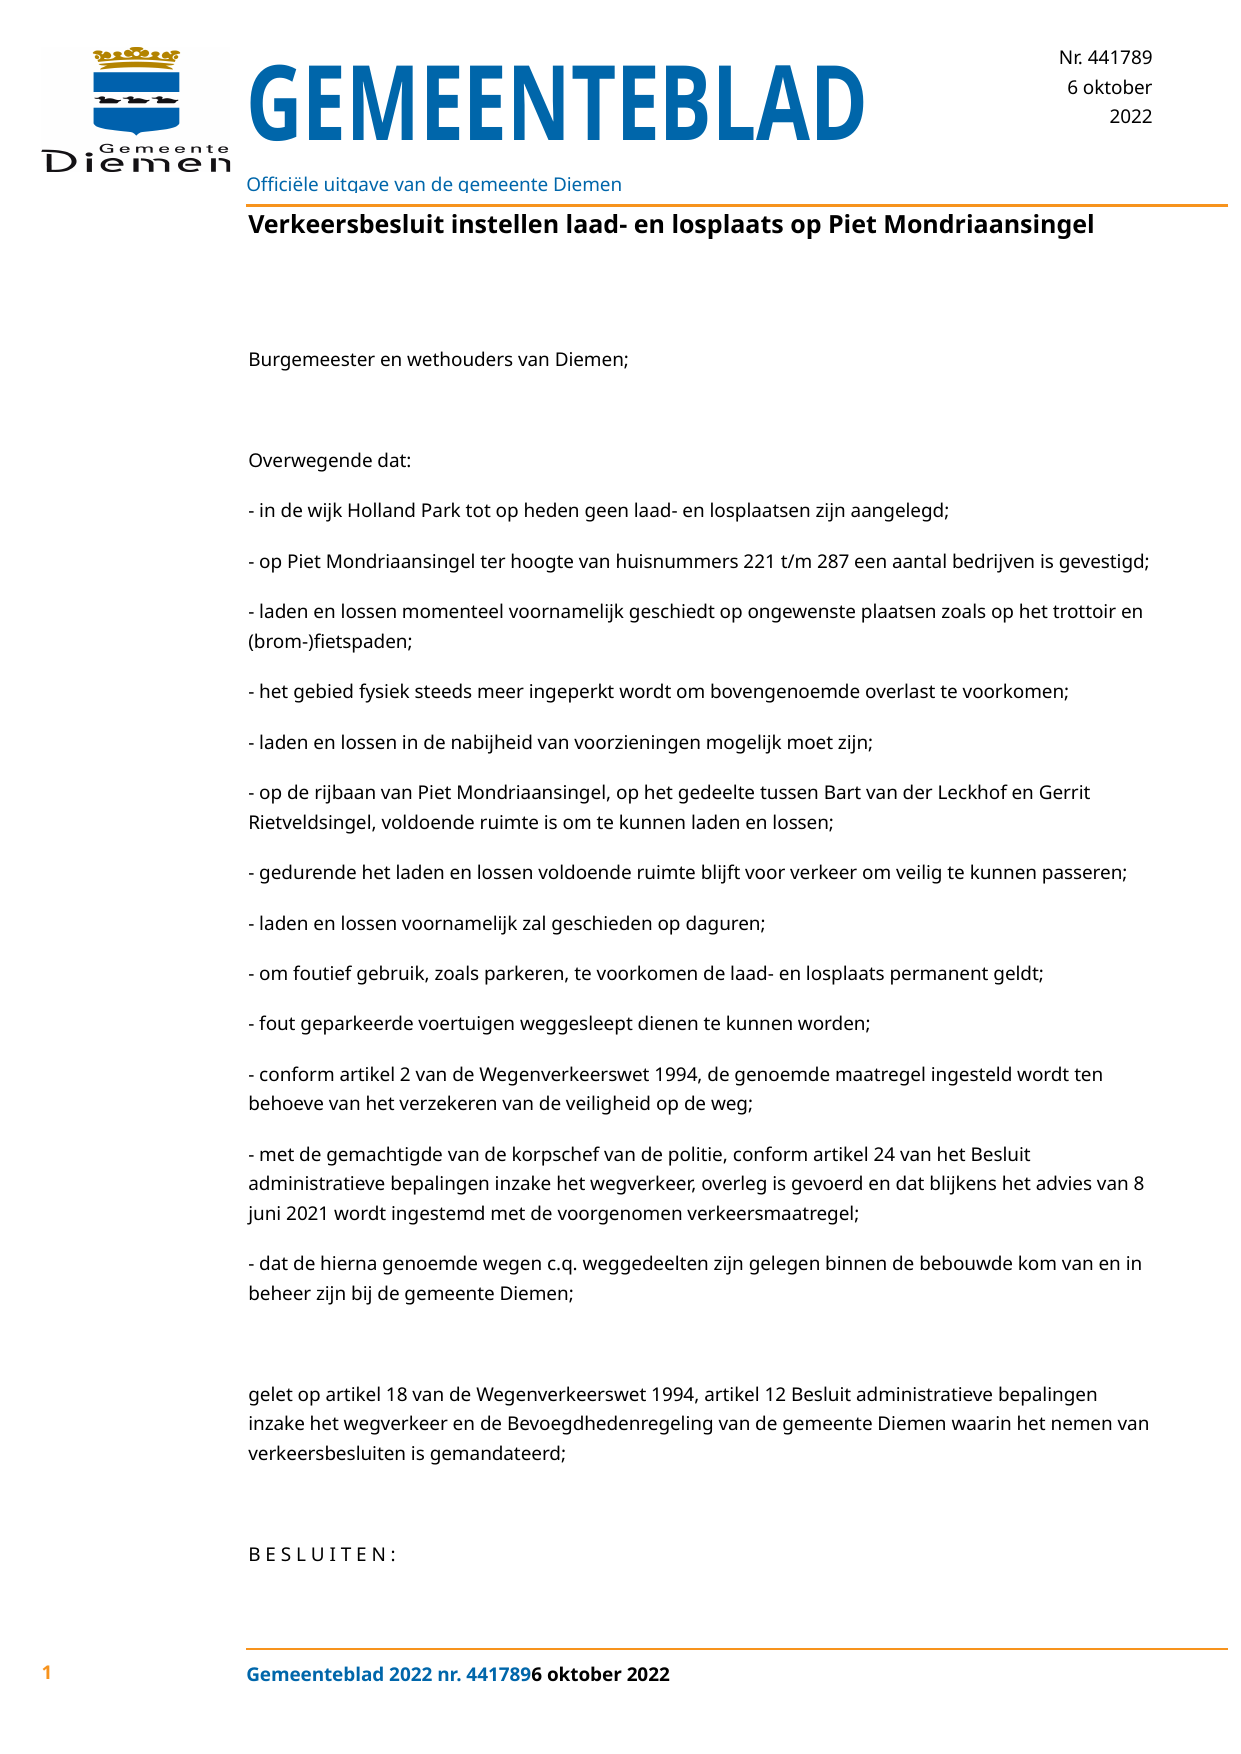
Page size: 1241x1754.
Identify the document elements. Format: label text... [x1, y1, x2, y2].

text gelet op artikel 18 van de Wegenverkeerswet 1994, artikel 12 Besluit administratieve bepalingen inzake het wegverkeer en de Bevoegdhedenregeling van de gemeente Diemen waarin het nemen van verkeersbesluiten is gemandateerd; [248, 1381, 1152, 1466]
text B E S L U I T E N : [248, 1541, 1152, 1567]
text Burgemeester en wethouders van Diemen; [248, 346, 1152, 372]
text - het gebied fysiek steeds meer ingeperkt wordt om bovengenoemde overlast te voorkomen; [248, 678, 1152, 704]
text - laden en lossen in de nabijheid van voorzieningen mogelijk moet zijn; [248, 729, 1152, 755]
text - fout geparkeerde voertuigen weggesleept dienen te kunnen worden; [248, 1011, 1152, 1036]
text - op de rijbaan van Piet Mondriaansingel, op het gedeelte tussen Bart van der Leckhof en Gerrit Rietveldsingel, voldoende ruimte is om te kunnen laden en lossen; [248, 779, 1152, 835]
text - dat de hierna genoemde wegen c.q. weggedeelten zijn gelegen binnen de bebouwde kom van en in beheer zijn bij de gemeente Diemen; [248, 1251, 1152, 1306]
text - conform artikel 2 van de Wegenverkeerswet 1994, de genoemde maatregel ingesteld wordt ten behoeve van het verzekeren van de veiligheid op de weg; [248, 1061, 1152, 1116]
text - laden en lossen momenteel voornamelijk geschiedt op ongewenste plaatsen zoals op het trottoir en (brom-)fietspaden; [248, 598, 1152, 654]
picture [41, 47, 231, 172]
text - gedurende het laden en lossen voldoende ruimte blijft voor verkeer om veilig te kunnen passeren; [248, 859, 1152, 885]
text - met de gemachtigde van de korpschef van de politie, conform artikel 24 van het Besluit administratieve bepalingen inzake het wegverkeer, overleg is gevoerd en dat blijkens het advies van 8 juni 2021 wordt ingestemd met de voorgenomen verkeersmaatregel; [248, 1141, 1152, 1226]
text - in de wijk Holland Park tot op heden geen laad- en losplaatsen zijn aangelegd; [248, 498, 1152, 523]
text Verkeersbesluit instellen laad- en losplaats op Piet Mondriaansingel [248, 207, 1152, 241]
text - op Piet Mondriaansingel ter hoogte van huisnummers 221 t/m 287 een aantal bedrijven is gevestigd; [248, 548, 1152, 574]
text Overwegende dat: [248, 447, 1152, 473]
text - om foutief gebruik, zoals parkeren, te voorkomen de laad- en losplaats permanent geldt; [248, 960, 1152, 986]
text - laden en lossen voornamelijk zal geschieden op daguren; [248, 910, 1152, 936]
